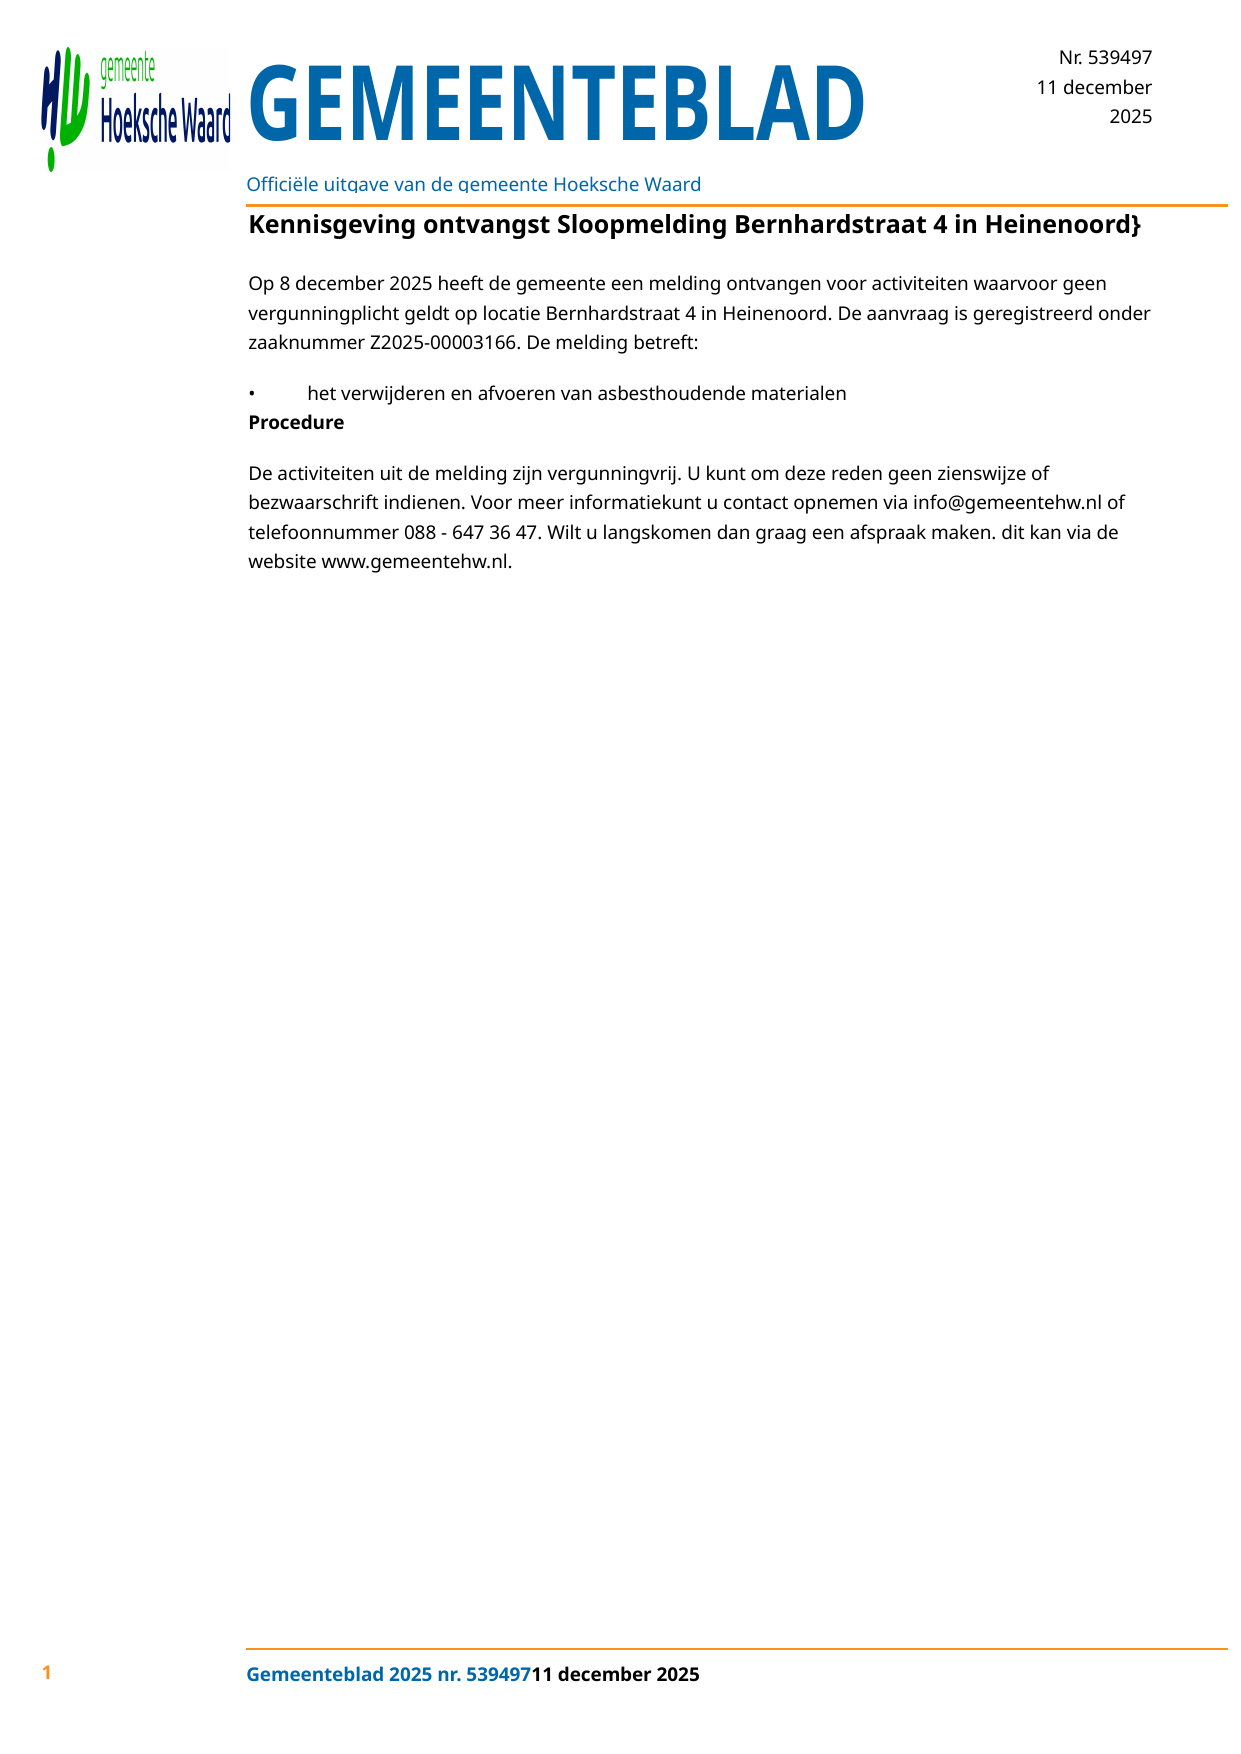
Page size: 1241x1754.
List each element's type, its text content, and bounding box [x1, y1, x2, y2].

list het verwijderen en afvoeren van asbesthoudende materialen [248, 380, 1152, 406]
text Kennisgeving ontvangst Sloopmelding Bernhardstraat 4 in Heinenoord} [248, 207, 1152, 241]
text Op 8 december 2025 heeft de gemeente een melding ontvangen voor activiteiten waarvoor geen vergunningplicht geldt op locatie Bernhardstraat 4 in Heinenoord. De aanvraag is geregistreerd onder zaaknummer Z2025-00003166. De melding betreft: [248, 270, 1152, 355]
text Procedure [248, 409, 1152, 435]
text De activiteiten uit de melding zijn vergunningvrij. U kunt om deze reden geen zienswijze of bezwaarschrift indienen. Voor meer informatiekunt u contact opnemen via info@gemeentehw.nl of telefoonnummer 088 - 647 36 47. Wilt u langskomen dan graag een afspraak maken. dit kan via de website www.gemeentehw.nl. [248, 460, 1152, 574]
picture [41, 47, 231, 172]
